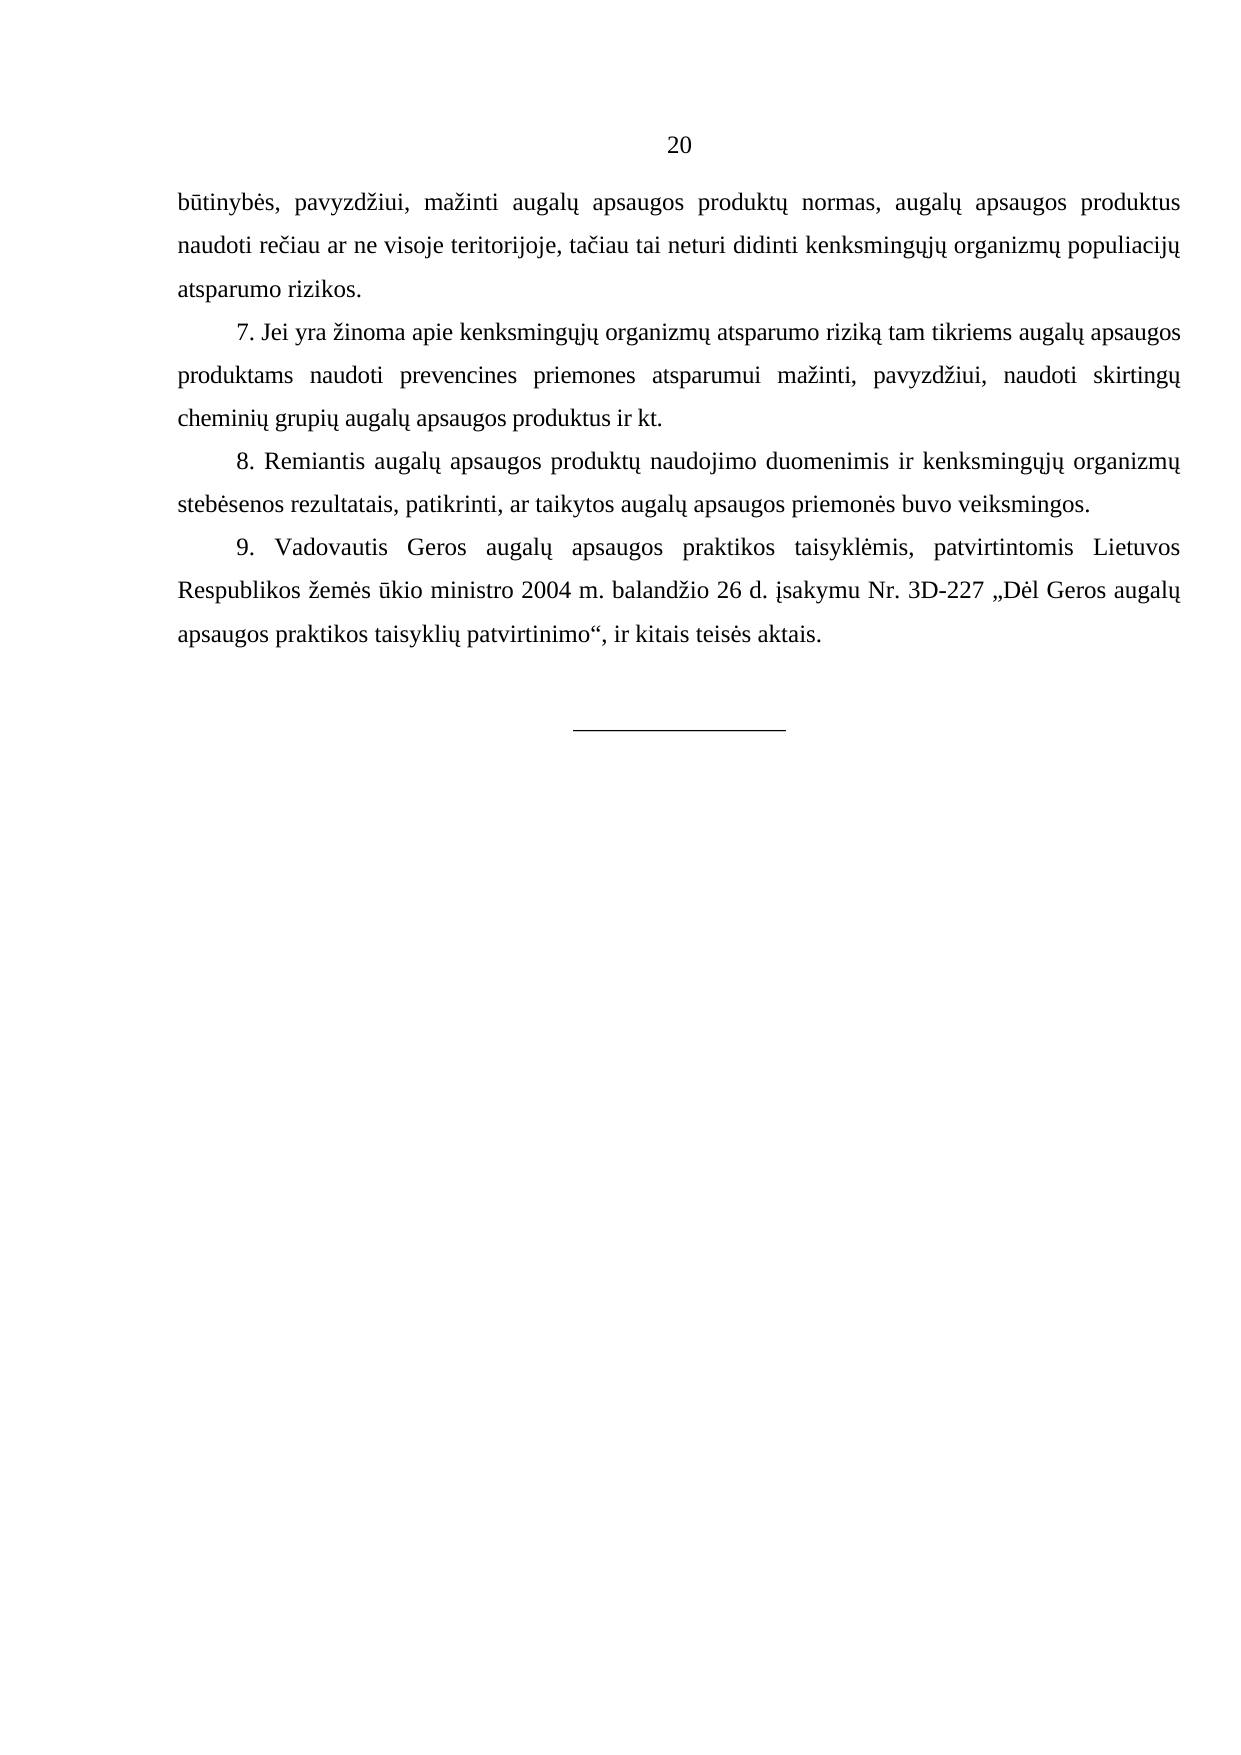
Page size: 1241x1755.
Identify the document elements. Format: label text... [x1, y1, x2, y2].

text 7. Jei yra žinoma apie kenksmingųjų organizmų atsparumo riziką tam tikriems augalų apsaugos produktams naudoti prevencines priemones atsparumui mažinti, pavyzdžiui, naudoti skirtingų cheminių grupių augalų apsaugos produktus ir kt. [177, 317, 1181, 432]
text 9. Vadovautis Geros augalų apsaugos praktikos taisyklėmis, patvirtintomis Lietuvos Respublikos žemės ūkio ministro 2004 m. balandžio 26 d. įsakymu Nr. 3D-227 „Dėl Geros augalų apsaugos praktikos taisyklių patvirtinimo“, ir kitais teisės aktais. [177, 532, 1181, 647]
text 8. Remiantis augalų apsaugos produktų naudojimo duomenimis ir kenksmingųjų organizmų stebėsenos rezultatais, patikrinti, ar taikytos augalų apsaugos priemonės buvo veiksmingos. [177, 446, 1181, 518]
text _________________ [177, 705, 1181, 734]
text būtinybės, pavyzdžiui, mažinti augalų apsaugos produktų normas, augalų apsaugos produktus naudoti rečiau ar ne visoje teritorijoje, tačiau tai neturi didinti kenksmingųjų organizmų populiacijų atsparumo rizikos. [177, 187, 1181, 302]
